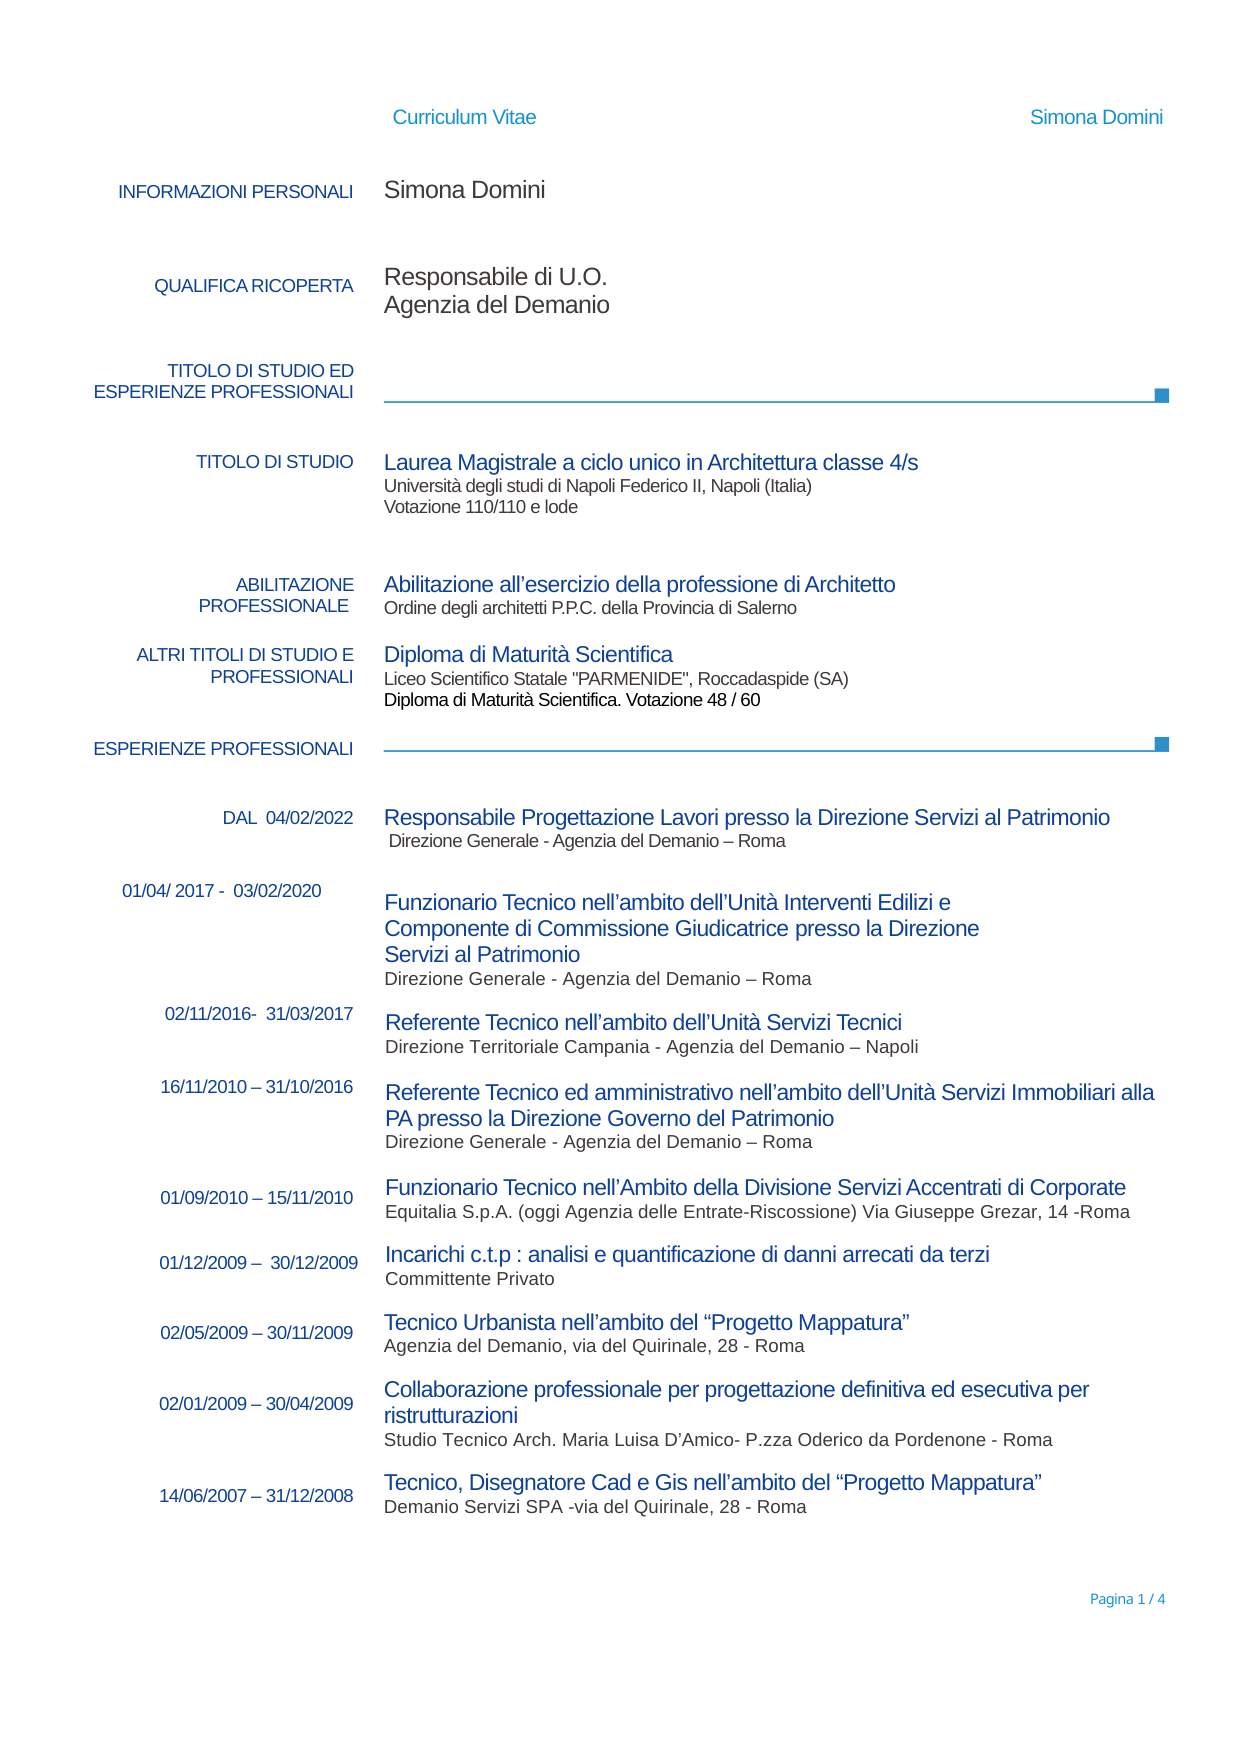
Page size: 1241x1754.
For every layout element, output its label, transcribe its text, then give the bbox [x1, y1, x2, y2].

table_cell QUALIFICA RICOPERTA [89, 230, 384, 319]
table_cell Responsabile Progettazione Lavori presso la Direzione Servizi al Patrimonio Direzione Generale - Agenzia del Demanio – Roma [384, 804, 1169, 852]
table_cell [384, 752, 1169, 804]
table_cell Diploma di Maturità Scientifica Liceo Scientifico Statale "PARMENIDE", Roccadaspide (SA) Diploma di Maturità Scientifica. Votazione 48 / 60 [384, 641, 1169, 711]
table_cell Laurea Magistrale a ciclo unico in Architettura classe 4/s Università degli studi di Napoli Federico II, Napoli (Italia) Votazione 110/110 e lode [384, 449, 1169, 571]
table_cell ALTRI TITOLI DI STUDIO E PROFESSIONALI [89, 641, 384, 711]
table_cell Referente Tecnico nell’ambito dell’Unità Servizi Tecnici Direzione Territoriale Campania - Agenzia del Demanio – Napoli Referente Tecnico ed amministrativo nell’ambito dell’Unità Servizi Immobiliari alla PA presso la Direzione Governo del Patrimonio Direzione Generale - Agenzia del Demanio – Roma Funzionario Tecnico nell’Ambito della Divisione Servizi Accentrati di Corporate Equitalia S.p.A. (oggi Agenzia delle Entrate-Riscossione) Via Giuseppe Grezar, 14 -Roma Incarichi c.t.p : analisi e quantificazione di danni arrecati da terzi Committente Privato [384, 990, 1169, 1308]
table_cell Responsabile di U.O. Agenzia del Demanio [384, 230, 1169, 319]
table_header [384, 422, 1169, 448]
table_header Simona Domini [384, 171, 1169, 207]
table_cell Esperienze professionali [89, 711, 384, 804]
table_cell [89, 207, 1169, 230]
table_header INFORMAZIONI PERSONALI [89, 171, 384, 207]
table_header [89, 422, 384, 448]
table_cell ABILITAZIONE PROFESSIONALE [89, 571, 384, 641]
table_cell [384, 711, 1169, 749]
table_cell dal 04/02/2022 01/04/ 2017 - 03/02/2020 02/11/2016- 31/03/2017 16/11/2010 – 31/10/2016 01/09/2010 – 15/11/2010 01/12/2009 – 30/12/2009 02/05/2009 – 30/11/2009 02/01/2009 – 30/04/2009 14/06/2007 – 31/12/2008 [89, 804, 384, 1574]
table_header [384, 338, 1169, 400]
table_cell Abilitazione all’esercizio della professione di Architetto Ordine degli architetti P.P.C. della Provincia di Salerno [384, 571, 1169, 641]
table_cell TITOLO DI STUDIO [89, 449, 384, 571]
table_header Funzionario Tecnico nell’ambito dell’Unità Interventi Edilizi e Componente di Commissione Giudicatrice presso la Direzione Servizi al Patrimonio Direzione Generale - Agenzia del Demanio – Roma [384, 889, 1020, 989]
table_header TITOLO DI STUDIO ed ESPERIENZe PROFESSIONALI [89, 338, 384, 403]
table_cell Tecnico Urbanista nell’ambito del “Progetto Mappatura” Agenzia del Demanio, via del Quirinale, 28 - Roma Collaborazione professionale per progettazione definitiva ed esecutiva per ristrutturazioni Studio Tecnico Arch. Maria Luisa D’Amico- P.zza Oderico da Pordenone - Roma Tecnico, Disegnatore Cad e Gis nell’ambito del “Progetto Mappatura” Demanio Servizi SPA -via del Quirinale, 28 - Roma [384, 1309, 1169, 1574]
table_cell [384, 852, 1169, 990]
